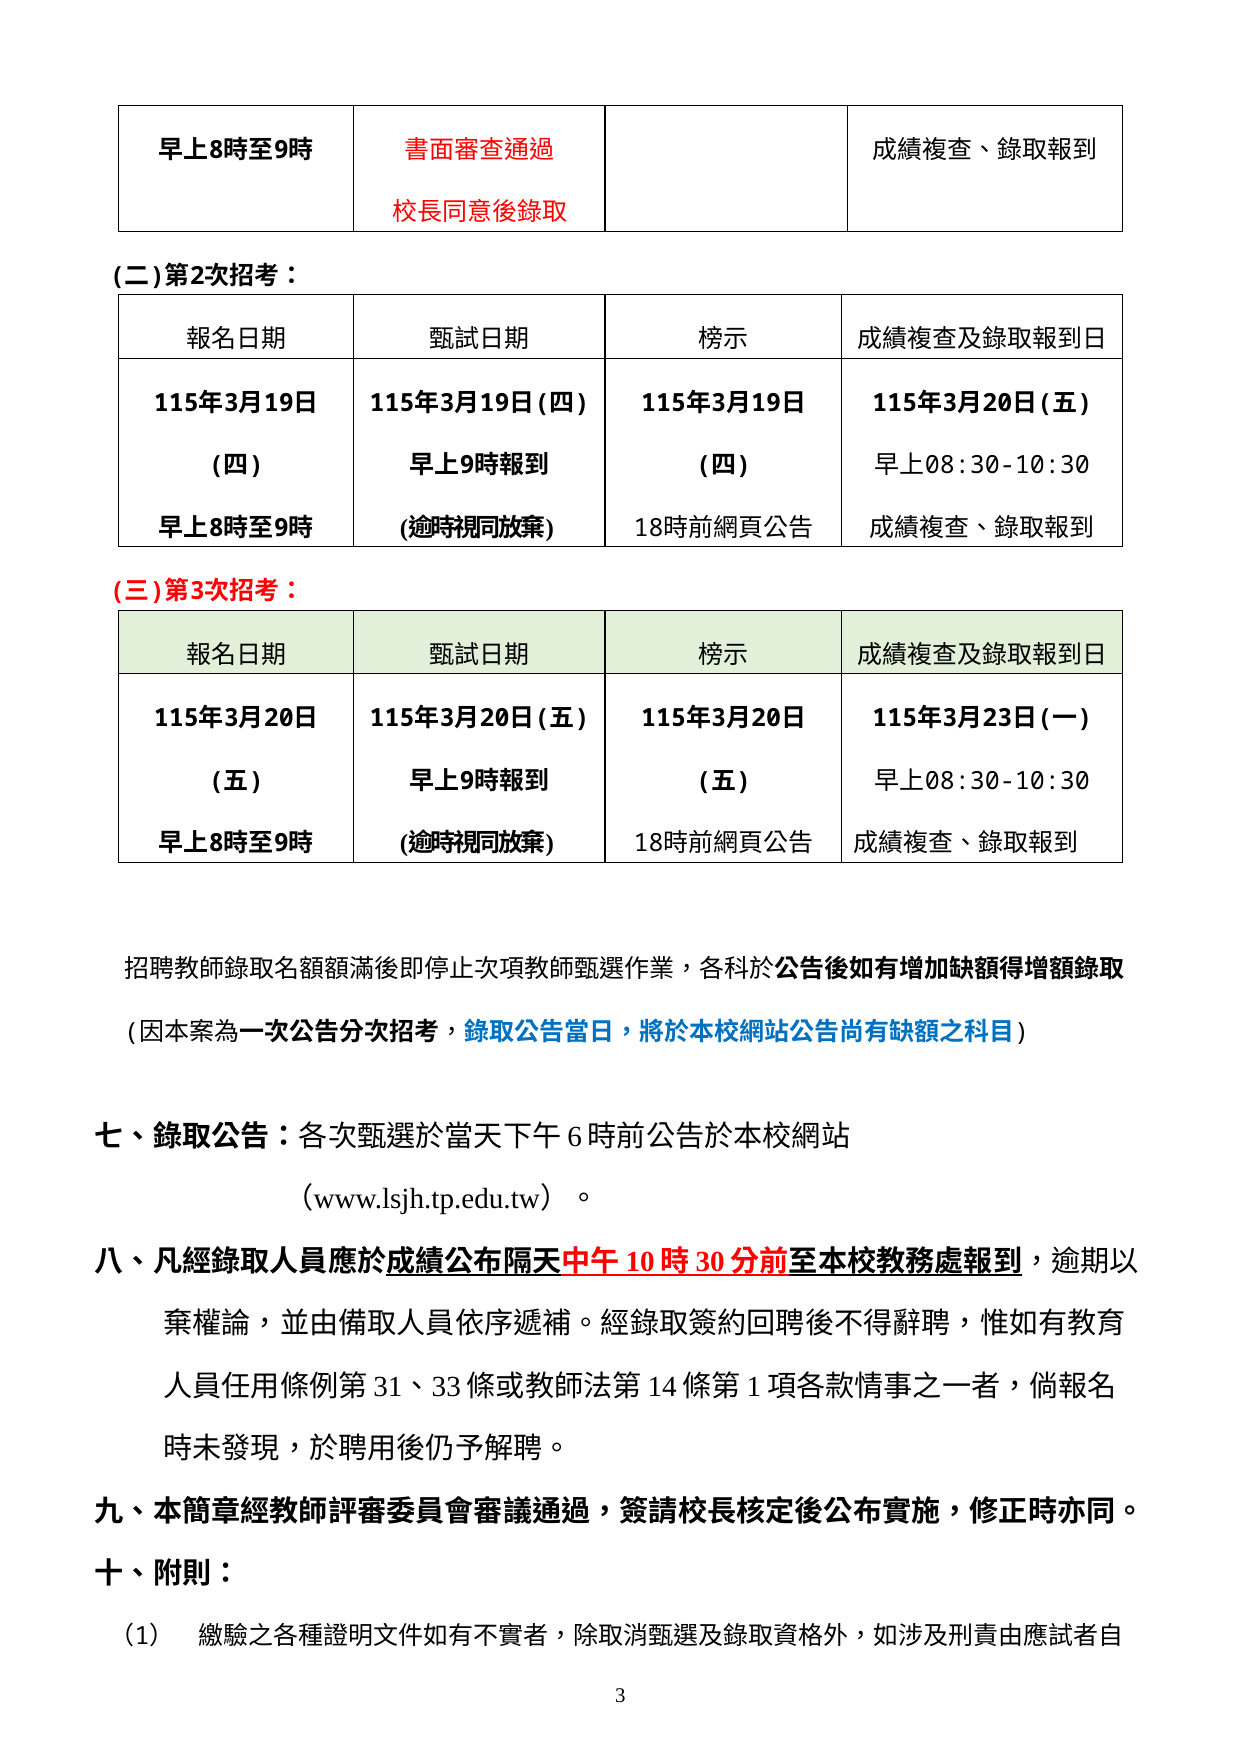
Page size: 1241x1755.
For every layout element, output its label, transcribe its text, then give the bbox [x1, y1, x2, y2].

table_cell 115年3月19日(四) 早上9時報到 (逾時視同放棄) [354, 359, 604, 546]
text 八、凡經錄取人員應於成績公布隔天中午10時30分前至本校教務處報到，逾期以棄權論，並由備取人員依序遞補。經錄取簽約回聘後不得辭聘，惟如有教育人員任用條例第31、33條或教師法第14條第1項各款情事之一者，倘報名時未發現，於聘用後仍予解聘。 [94, 1217, 1146, 1467]
text 十、附則： [94, 1529, 1146, 1592]
table_cell 115年3月20日(五) 18時前網頁公告 [606, 674, 841, 862]
table_cell 早上8時至9時 [119, 106, 353, 231]
table_header 報名日期 [119, 295, 353, 358]
table_header 報名日期 [119, 611, 353, 673]
text (二)第2次招考： [94, 232, 1146, 294]
list 繳驗之各種證明文件如有不實者，除取消甄選及錄取資格外，如涉及刑責由應試者自 [109, 1592, 1146, 1654]
table_header 甄試日期 [354, 295, 604, 358]
table_cell 書面審查通過 校長同意後錄取 [354, 106, 604, 231]
table_cell 115年3月20日(五) 早上9時報到 (逾時視同放棄) [354, 674, 604, 862]
table_cell 115年3月23日(一) 早上08:30-10:30 成績複查、錄取報到 [842, 674, 1122, 862]
table_header 成績複查及錄取報到日 [842, 611, 1122, 673]
table_header 成績複查及錄取報到日 [842, 295, 1122, 358]
table_header 甄試日期 [354, 611, 604, 673]
table_header 榜示 [606, 611, 841, 673]
table_cell 115年3月19日(四) 18時前網頁公告 [606, 359, 841, 546]
text 七、錄取公告：各次甄選於當天下午6時前公告於本校網站（www.lsjh.tp.edu.tw）。 [94, 1092, 1146, 1217]
text 招聘教師錄取名額額滿後即停止次項教師甄選作業，各科於公告後如有增加缺額得增額錄取 [94, 925, 1146, 988]
table_cell 115年3月19日(四) 早上8時至9時 [119, 359, 353, 546]
text 九、本簡章經教師評審委員會審議通過，簽請校長核定後公布實施，修正時亦同。 [94, 1467, 1146, 1529]
text (三)第3次招考： [94, 547, 1146, 610]
table_cell 成績複查、錄取報到 [848, 106, 1122, 231]
table_header 榜示 [606, 295, 841, 358]
table_cell 115年3月20日(五) 早上8時至9時 [119, 674, 353, 862]
text (因本案為一次公告分次招考，錄取公告當日，將於本校網站公告尚有缺額之科目) [94, 988, 1146, 1050]
table_cell [606, 106, 847, 231]
table_cell 115年3月20日(五) 早上08:30-10:30 成績複查、錄取報到 [842, 359, 1122, 546]
